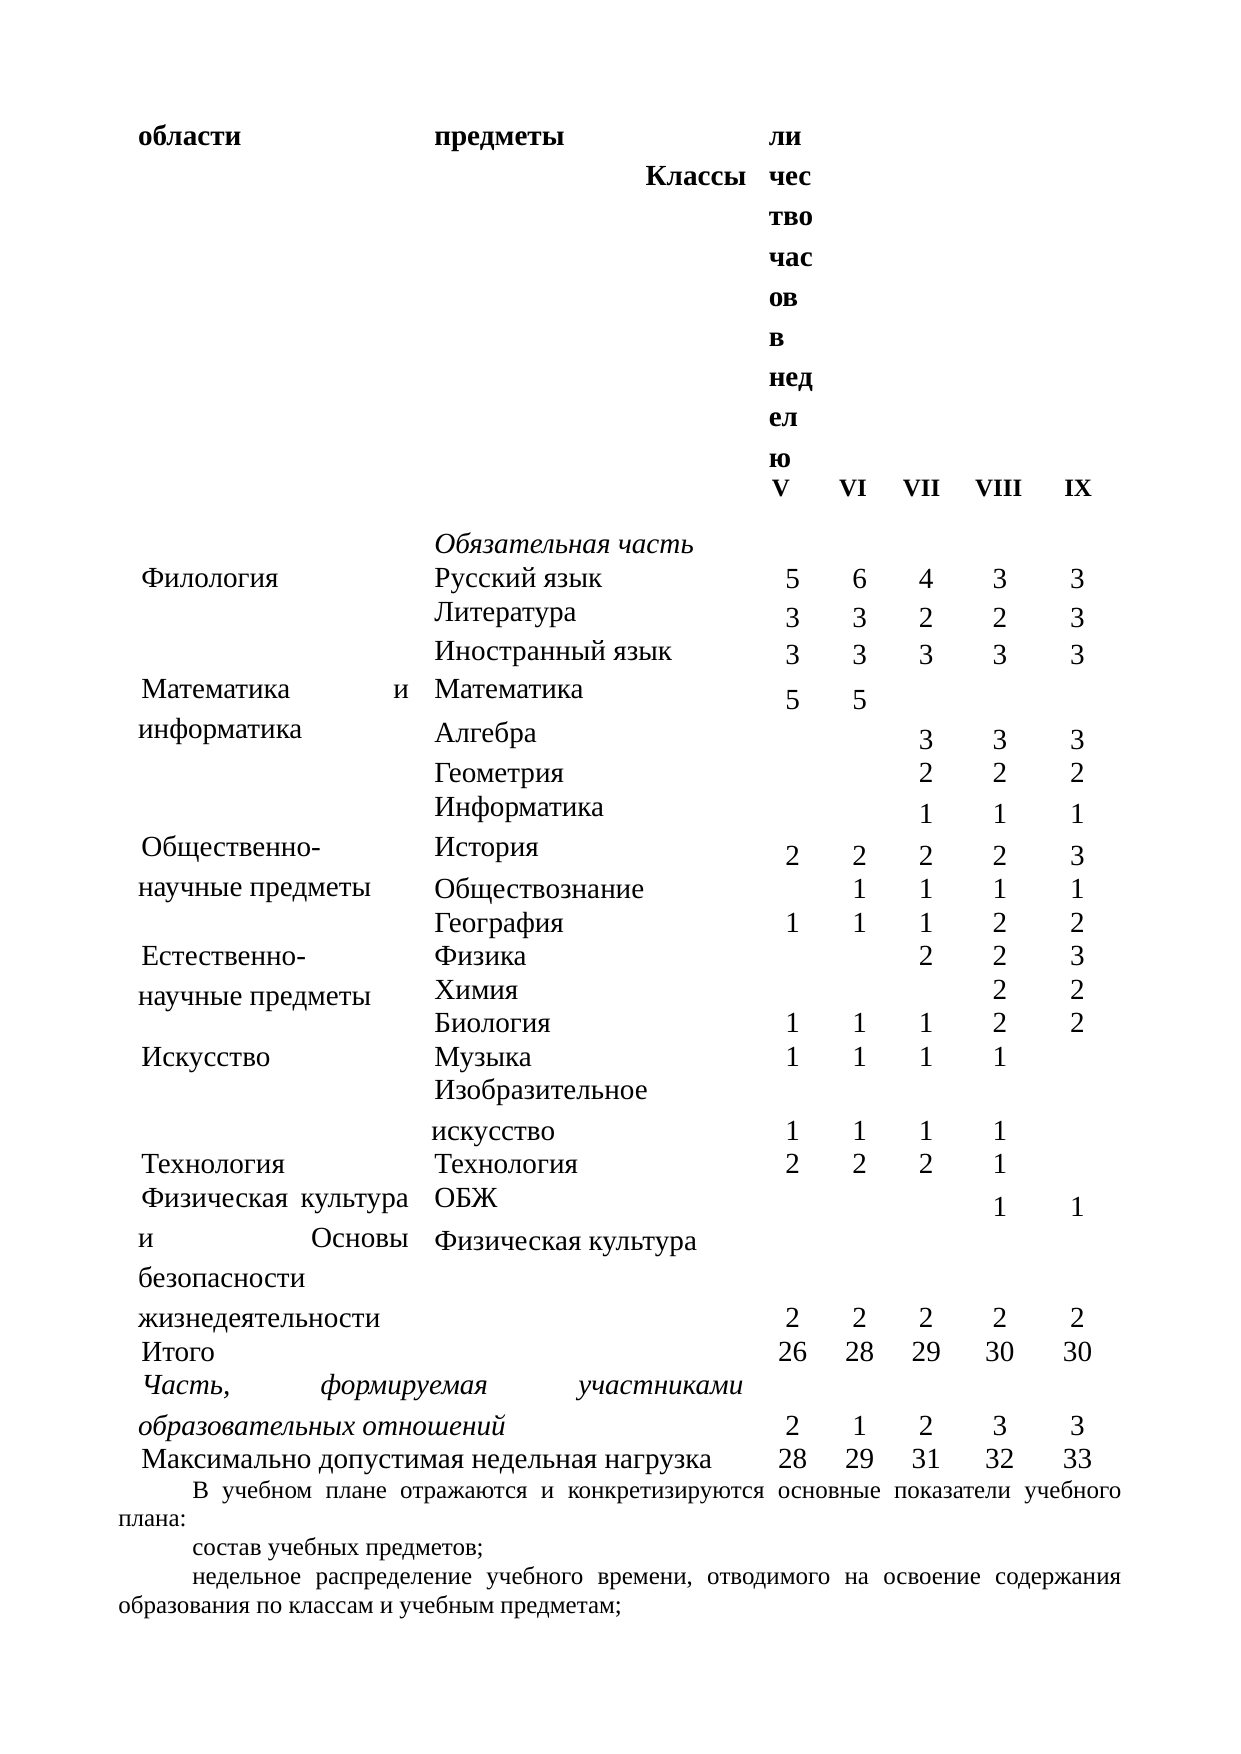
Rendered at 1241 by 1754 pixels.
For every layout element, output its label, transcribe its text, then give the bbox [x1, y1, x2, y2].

table_cell Физика [420, 938, 757, 972]
table_cell Искусство [127, 1039, 420, 1146]
table_cell Иностранный язык [420, 634, 757, 671]
table_cell 1 [1038, 871, 1113, 905]
table_cell Технология [420, 1146, 757, 1180]
table_cell Русский язык [420, 560, 757, 594]
table_cell 1 [891, 1005, 958, 1039]
table_cell Филология [127, 560, 420, 671]
table_cell 3 [825, 634, 891, 671]
table_cell 1 [891, 1073, 958, 1146]
table_cell [891, 1180, 958, 1223]
table_cell 2 [958, 1005, 1038, 1039]
table_cell [891, 972, 958, 1005]
table_cell 2 [1038, 905, 1113, 938]
table_cell 3 [891, 716, 958, 756]
table_cell Математика [420, 671, 757, 716]
table_cell [825, 716, 891, 756]
table_header предметы Классы [420, 118, 757, 527]
table_cell 3 [958, 1368, 1038, 1441]
table_cell VIII [961, 473, 1050, 527]
table_cell 3 [1038, 829, 1113, 871]
table_cell 3 [1038, 716, 1113, 756]
table_cell 28 [757, 1441, 824, 1475]
table_cell 33 [1038, 1441, 1113, 1475]
table_cell [757, 756, 824, 789]
table_cell [825, 1180, 891, 1223]
table_cell 5 [757, 560, 824, 594]
table_cell 2 [757, 1368, 824, 1441]
table_cell 1 [958, 789, 1038, 829]
table_cell 3 [1038, 595, 1113, 633]
table_cell [757, 972, 824, 1005]
table_cell Обществознание [420, 871, 757, 905]
table_cell 3 [1038, 1368, 1113, 1441]
table_cell Физическая культура [420, 1223, 757, 1334]
table_cell 3 [1038, 634, 1113, 671]
table_cell 29 [825, 1441, 891, 1475]
table_cell 3 [958, 716, 1038, 756]
table_cell [958, 671, 1038, 716]
table_cell 1 [825, 1368, 891, 1441]
table_cell 3 [1038, 560, 1113, 594]
table_cell 1 [891, 789, 958, 829]
table_cell Изобразительное искусство [420, 1073, 757, 1146]
table_header области [127, 118, 420, 527]
table_cell IX [1050, 473, 1113, 527]
table_cell 2 [891, 1368, 958, 1441]
table_cell [825, 938, 891, 972]
table_cell Музыка [420, 1039, 757, 1072]
table_cell 1 [825, 905, 891, 938]
table_cell 30 [1038, 1334, 1113, 1367]
table_cell [757, 938, 824, 972]
table_cell VII [888, 473, 961, 527]
table_cell 1 [958, 1180, 1038, 1223]
table_cell 32 [958, 1441, 1038, 1475]
table_cell [757, 1180, 824, 1223]
table_cell 2 [1038, 972, 1113, 1005]
table_cell 2 [958, 829, 1038, 871]
table_cell 2 [825, 1146, 891, 1180]
table_cell 1 [825, 871, 891, 905]
table_cell [1038, 671, 1113, 716]
table_cell Химия [420, 972, 757, 1005]
table_cell Обязательная часть [420, 527, 757, 560]
table_cell История [420, 829, 757, 871]
table_cell 1 [958, 1039, 1038, 1072]
table_cell 1 [891, 871, 958, 905]
table_cell Технология [127, 1146, 420, 1180]
table_cell Часть, формируемая участниками образовательных отношений [127, 1368, 757, 1441]
table_cell Физическая культура и Основы безопасности жизнедеятельности [127, 1180, 420, 1334]
table_cell 3 [891, 634, 958, 671]
table_cell 2 [891, 1146, 958, 1180]
table_cell Общественно-научные предметы [127, 829, 420, 938]
table_cell [127, 527, 420, 560]
table_cell 2 [958, 1223, 1038, 1334]
table_cell 3 [825, 595, 891, 633]
table_cell 30 [958, 1334, 1038, 1367]
table_cell [825, 756, 891, 789]
text В учебном плане отражаются и конкретизируются основные показатели учебного плана: [118, 1475, 1122, 1532]
table_cell 3 [958, 634, 1038, 671]
table_cell 2 [958, 972, 1038, 1005]
table_cell 1 [958, 1073, 1038, 1146]
table_cell Естественно-научные предметы [127, 938, 420, 1039]
table_cell 2 [958, 595, 1038, 633]
text состав учебных предметов; [118, 1532, 1122, 1561]
table_cell 2 [825, 1223, 891, 1334]
table_cell 1 [825, 1039, 891, 1072]
table_cell Алгебра [420, 716, 757, 756]
table_cell 5 [757, 671, 824, 716]
table_cell 31 [891, 1441, 958, 1475]
table_cell Итого [127, 1334, 757, 1367]
table_cell ОБЖ [420, 1180, 757, 1223]
table_cell 2 [891, 829, 958, 871]
table_cell [1038, 1073, 1113, 1146]
table_cell 1 [891, 1039, 958, 1072]
table_cell [1038, 1039, 1113, 1072]
table_cell 6 [825, 560, 891, 594]
table_cell 5 [825, 671, 891, 716]
table_cell 2 [1038, 1005, 1113, 1039]
table_cell 1 [958, 871, 1038, 905]
table_cell 1 [891, 905, 958, 938]
table_cell 2 [958, 938, 1038, 972]
table_cell 29 [891, 1334, 958, 1367]
table_cell [825, 972, 891, 1005]
table_cell 2 [891, 756, 958, 789]
table_cell 2 [958, 905, 1038, 938]
table_cell 1 [757, 1039, 824, 1072]
table_cell V [757, 473, 824, 527]
table_cell 1 [1038, 789, 1113, 829]
table_cell 4 [891, 560, 958, 594]
table_cell 1 [757, 1073, 824, 1146]
table_cell 2 [757, 1223, 824, 1334]
table_cell [1038, 1146, 1113, 1180]
table_cell [757, 716, 824, 756]
table_cell 1 [825, 1005, 891, 1039]
table_cell 3 [1038, 938, 1113, 972]
table_cell 2 [825, 829, 891, 871]
table_cell [757, 789, 824, 829]
table_cell [891, 671, 958, 716]
table_cell Максимально допустимая недельная нагрузка [127, 1441, 757, 1475]
table_cell Биология [420, 1005, 757, 1039]
table_cell 1 [1038, 1180, 1113, 1223]
table_cell 2 [1038, 756, 1113, 789]
table_cell [825, 789, 891, 829]
table_cell Литература [420, 595, 757, 633]
table_cell 28 [825, 1334, 891, 1367]
table_cell 3 [757, 595, 824, 633]
text недельное распределение учебного времени, отводимого на освоение содержания образования по классам и учебным предметам; [118, 1561, 1122, 1618]
table_cell 3 [958, 560, 1038, 594]
table_header личество часов в неделю [757, 118, 824, 473]
table_cell Математика и информатика [127, 671, 420, 829]
table_cell 2 [757, 1146, 824, 1180]
table_cell 1 [757, 905, 824, 938]
table_cell 2 [757, 829, 824, 871]
table_cell 2 [891, 938, 958, 972]
table_cell 3 [757, 634, 824, 671]
table_cell 1 [757, 1005, 824, 1039]
table_cell VI [825, 473, 888, 527]
table_cell География [420, 905, 757, 938]
table_cell [757, 527, 824, 560]
table_cell 26 [757, 1334, 824, 1367]
table_cell 2 [891, 1223, 958, 1334]
table_cell 2 [891, 595, 958, 633]
table_cell 2 [958, 756, 1038, 789]
table_cell 2 [1038, 1223, 1113, 1334]
table_cell 1 [825, 1073, 891, 1146]
table_cell [757, 871, 824, 905]
table_cell 1 [958, 1146, 1038, 1180]
table_cell Геометрия [420, 756, 757, 789]
table_cell Информатика [420, 789, 757, 829]
